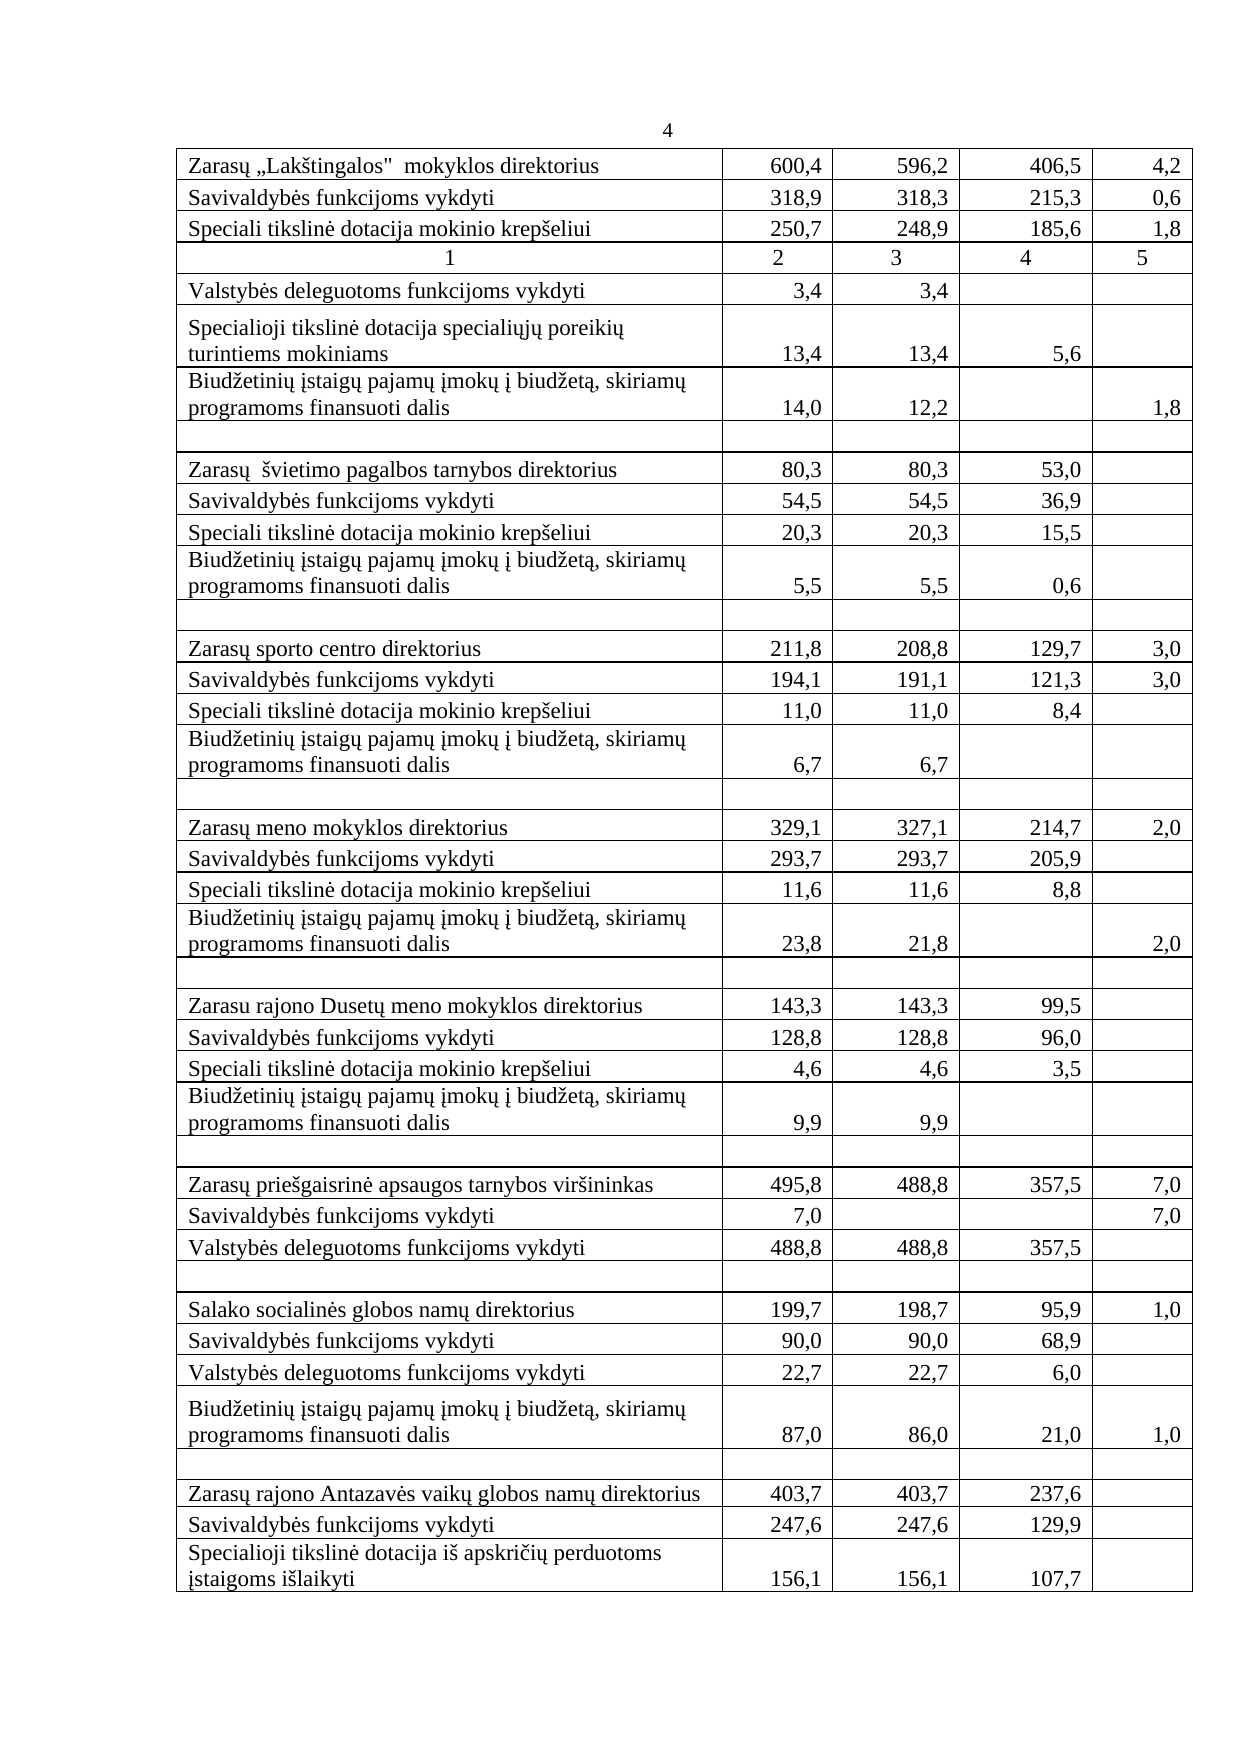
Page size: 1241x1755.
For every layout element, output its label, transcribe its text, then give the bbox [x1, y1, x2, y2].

table_cell 488,8 [723, 1230, 832, 1260]
table_cell 129,7 [960, 631, 1092, 661]
table_cell 90,0 [833, 1324, 959, 1354]
table_cell [833, 1199, 959, 1229]
table_cell 8,8 [960, 873, 1092, 903]
table_cell 13,4 [833, 305, 959, 366]
table_cell Speciali tikslinė dotacija mokinio krepšeliui [177, 873, 722, 903]
table_cell [1093, 841, 1192, 871]
table_cell [1093, 453, 1192, 483]
table_cell 86,0 [833, 1386, 959, 1448]
table_cell Valstybės deleguotoms funkcijoms vykdyti [177, 1230, 722, 1260]
table_cell 248,9 [833, 211, 959, 241]
table_cell [960, 1261, 1092, 1291]
table_cell [960, 904, 1092, 956]
table_cell 156,1 [833, 1539, 959, 1591]
table_cell [723, 600, 832, 630]
table_cell 3,0 [1093, 663, 1192, 693]
table_cell [177, 779, 722, 809]
table_cell [833, 1136, 959, 1166]
table_cell 198,7 [833, 1293, 959, 1323]
table_cell 15,5 [960, 515, 1092, 545]
table_cell 2,0 [1093, 904, 1192, 956]
table_cell Salako socialinės globos namų direktorius [177, 1293, 722, 1323]
table_cell [1093, 546, 1192, 599]
table_cell 68,9 [960, 1324, 1092, 1354]
table_cell Savivaldybės funkcijoms vykdyti [177, 1324, 722, 1354]
table_cell Speciali tikslinė dotacija mokinio krepšeliui [177, 1051, 722, 1081]
table_cell 329,1 [723, 810, 832, 840]
table_cell 488,8 [833, 1230, 959, 1260]
table_cell 13,4 [723, 305, 832, 366]
table_cell 185,6 [960, 211, 1092, 241]
table_cell [177, 1261, 722, 1291]
table_cell 4,6 [833, 1051, 959, 1081]
table_cell 214,7 [960, 810, 1092, 840]
table_cell [1093, 515, 1192, 545]
table_cell [723, 421, 832, 451]
table_cell 128,8 [833, 1020, 959, 1050]
table_cell 199,7 [723, 1293, 832, 1323]
table_cell 495,8 [723, 1168, 832, 1198]
table_cell 6,0 [960, 1355, 1092, 1385]
table_cell [1093, 958, 1192, 988]
table_cell [1093, 779, 1192, 809]
table_cell Zarasų „Lakštingalos" mokyklos direktorius [177, 149, 722, 179]
table_cell Savivaldybės funkcijoms vykdyti [177, 180, 722, 210]
table_cell 22,7 [723, 1355, 832, 1385]
table_cell [1093, 1539, 1192, 1591]
table_cell 318,9 [723, 180, 832, 210]
table_cell 0,6 [1093, 180, 1192, 210]
table_cell 6,7 [723, 725, 832, 778]
table_cell [723, 779, 832, 809]
table_cell [1093, 274, 1192, 304]
table_cell Savivaldybės funkcijoms vykdyti [177, 841, 722, 871]
table_cell 293,7 [833, 841, 959, 871]
table_cell 4,6 [723, 1051, 832, 1081]
table_cell 22,7 [833, 1355, 959, 1385]
table_cell 600,4 [723, 149, 832, 179]
table_cell 0,6 [960, 546, 1092, 599]
table_cell 293,7 [723, 841, 832, 871]
table_cell 1,0 [1093, 1293, 1192, 1323]
table_cell [1093, 1230, 1192, 1260]
table_cell 208,8 [833, 631, 959, 661]
table_cell 247,6 [833, 1507, 959, 1537]
table_cell 3,4 [723, 274, 832, 304]
table_cell 9,9 [833, 1083, 959, 1135]
table_cell 80,3 [723, 453, 832, 483]
table_cell 403,7 [723, 1480, 832, 1506]
table_cell [960, 421, 1092, 451]
table_cell [723, 958, 832, 988]
table_cell Specialioji tikslinė dotacija iš apskričių perduotoms įstaigoms išlaikyti [177, 1539, 722, 1591]
table_cell [833, 600, 959, 630]
table_cell 107,7 [960, 1539, 1092, 1591]
table_cell 7,0 [1093, 1199, 1192, 1229]
table_cell Savivaldybės funkcijoms vykdyti [177, 1199, 722, 1229]
table_cell 5,5 [723, 546, 832, 599]
table_cell 87,0 [723, 1386, 832, 1448]
table_cell 596,2 [833, 149, 959, 179]
table_cell 54,5 [833, 484, 959, 514]
table_cell 205,9 [960, 841, 1092, 871]
table_cell [1093, 1261, 1192, 1291]
table_cell Valstybės deleguotoms funkcijoms vykdyti [177, 1355, 722, 1385]
table_cell Zarasų priešgaisrinė apsaugos tarnybos viršininkas [177, 1168, 722, 1198]
table_cell 5,5 [833, 546, 959, 599]
table_cell Zarasų rajono Antazavės vaikų globos namų direktorius [177, 1480, 722, 1506]
table_cell [1093, 305, 1192, 366]
table_cell Zarasu rajono Dusetų meno mokyklos direktorius [177, 989, 722, 1019]
table_cell 7,0 [723, 1199, 832, 1229]
table_cell 11,0 [833, 694, 959, 724]
table_cell [960, 779, 1092, 809]
table_cell [1093, 1083, 1192, 1135]
table_cell [1093, 600, 1192, 630]
table_cell Specialioji tikslinė dotacija specialiųjų poreikių turintiems mokiniams [177, 305, 722, 366]
table_cell 53,0 [960, 453, 1092, 483]
table_cell 21,8 [833, 904, 959, 956]
table_cell [1093, 484, 1192, 514]
table_cell Biudžetinių įstaigų pajamų įmokų į biudžetą, skiriamų programoms finansuoti dalis [177, 546, 722, 599]
table_cell [960, 368, 1092, 420]
table_cell 357,5 [960, 1230, 1092, 1260]
table_cell 1,0 [1093, 1386, 1192, 1448]
table_cell [833, 779, 959, 809]
table_cell 5,6 [960, 305, 1092, 366]
table_cell 7,0 [1093, 1168, 1192, 1198]
table_cell 1 [177, 243, 722, 273]
table_cell Biudžetinių įstaigų pajamų įmokų į biudžetą, skiriamų programoms finansuoti dalis [177, 1083, 722, 1135]
table_cell 3,4 [833, 274, 959, 304]
table_cell [1093, 1449, 1192, 1479]
table_cell 20,3 [723, 515, 832, 545]
table_cell Speciali tikslinė dotacija mokinio krepšeliui [177, 211, 722, 241]
table_cell Speciali tikslinė dotacija mokinio krepšeliui [177, 694, 722, 724]
table_cell 121,3 [960, 663, 1092, 693]
table_cell 80,3 [833, 453, 959, 483]
table_cell 3,0 [1093, 631, 1192, 661]
table_cell Zarasų sporto centro direktorius [177, 631, 722, 661]
table_cell 54,5 [723, 484, 832, 514]
table_cell 9,9 [723, 1083, 832, 1135]
table_cell Savivaldybės funkcijoms vykdyti [177, 663, 722, 693]
table_cell [833, 958, 959, 988]
table_cell [1093, 1507, 1192, 1537]
table_cell [1093, 989, 1192, 1019]
table_cell [723, 1136, 832, 1166]
table_cell 143,3 [833, 989, 959, 1019]
table_cell 11,6 [723, 873, 832, 903]
table_cell 403,7 [833, 1480, 959, 1506]
table_cell 194,1 [723, 663, 832, 693]
table_cell [1093, 694, 1192, 724]
table_cell Savivaldybės funkcijoms vykdyti [177, 484, 722, 514]
table_cell 4,2 [1093, 149, 1192, 179]
table_cell 357,5 [960, 1168, 1092, 1198]
table_cell [177, 421, 722, 451]
table_cell 247,6 [723, 1507, 832, 1537]
table_cell [1093, 873, 1192, 903]
table_cell [1093, 1020, 1192, 1050]
table_cell Zarasų meno mokyklos direktorius [177, 810, 722, 840]
table_cell 156,1 [723, 1539, 832, 1591]
table_cell 2 [723, 243, 832, 273]
table_cell 211,8 [723, 631, 832, 661]
table_cell 2,0 [1093, 810, 1192, 840]
table_cell 20,3 [833, 515, 959, 545]
table_cell [1093, 1355, 1192, 1385]
table_cell [1093, 421, 1192, 451]
table_cell [960, 725, 1092, 778]
table_cell 90,0 [723, 1324, 832, 1354]
table_cell 215,3 [960, 180, 1092, 210]
table_cell [960, 1449, 1092, 1479]
table_cell 3 [833, 243, 959, 273]
table_cell 250,7 [723, 211, 832, 241]
table_cell 3,5 [960, 1051, 1092, 1081]
table_cell [960, 958, 1092, 988]
table_cell Biudžetinių įstaigų pajamų įmokų į biudžetą, skiriamų programoms finansuoti dalis [177, 725, 722, 778]
table_cell 8,4 [960, 694, 1092, 724]
table_cell [1093, 725, 1192, 778]
table_cell [177, 1449, 722, 1479]
table_cell [833, 1261, 959, 1291]
table_cell 11,6 [833, 873, 959, 903]
table_cell [177, 1136, 722, 1166]
table_cell Valstybės deleguotoms funkcijoms vykdyti [177, 274, 722, 304]
table_cell [1093, 1136, 1192, 1166]
table_cell 191,1 [833, 663, 959, 693]
table_cell 11,0 [723, 694, 832, 724]
table_cell 95,9 [960, 1293, 1092, 1323]
table_cell 143,3 [723, 989, 832, 1019]
table_cell [177, 958, 722, 988]
table_cell Biudžetinių įstaigų pajamų įmokų į biudžetą, skiriamų programoms finansuoti dalis [177, 368, 722, 420]
table_cell Biudžetinių įstaigų pajamų įmokų į biudžetą, skiriamų programoms finansuoti dalis [177, 1386, 722, 1448]
table_cell 488,8 [833, 1168, 959, 1198]
table_cell 21,0 [960, 1386, 1092, 1448]
table_cell 99,5 [960, 989, 1092, 1019]
table_cell 237,6 [960, 1480, 1092, 1506]
table_cell 96,0 [960, 1020, 1092, 1050]
table_cell [833, 1449, 959, 1479]
table_cell [723, 1261, 832, 1291]
table_cell 14,0 [723, 368, 832, 420]
table_cell 1,8 [1093, 368, 1192, 420]
table_cell Zarasų švietimo pagalbos tarnybos direktorius [177, 453, 722, 483]
table_cell 406,5 [960, 149, 1092, 179]
table_cell 36,9 [960, 484, 1092, 514]
table_cell [1093, 1324, 1192, 1354]
table_cell 12,2 [833, 368, 959, 420]
table_cell 327,1 [833, 810, 959, 840]
table_cell 129,9 [960, 1507, 1092, 1537]
table_cell 128,8 [723, 1020, 832, 1050]
table_cell [177, 600, 722, 630]
table_cell 318,3 [833, 180, 959, 210]
table_cell 6,7 [833, 725, 959, 778]
table_cell Savivaldybės funkcijoms vykdyti [177, 1020, 722, 1050]
table_cell [960, 1083, 1092, 1135]
table_cell 1,8 [1093, 211, 1192, 241]
table_cell [1093, 1480, 1192, 1506]
table_cell [960, 600, 1092, 630]
table_cell Biudžetinių įstaigų pajamų įmokų į biudžetą, skiriamų programoms finansuoti dalis [177, 904, 722, 956]
table_cell Speciali tikslinė dotacija mokinio krepšeliui [177, 515, 722, 545]
table_cell [960, 274, 1092, 304]
table_cell [833, 421, 959, 451]
table_cell [1093, 1051, 1192, 1081]
table_cell Savivaldybės funkcijoms vykdyti [177, 1507, 722, 1537]
table_cell [960, 1199, 1092, 1229]
table_cell 23,8 [723, 904, 832, 956]
table_cell [723, 1449, 832, 1479]
table_cell 4 [960, 243, 1092, 273]
table_cell [960, 1136, 1092, 1166]
table_cell 5 [1093, 243, 1192, 273]
